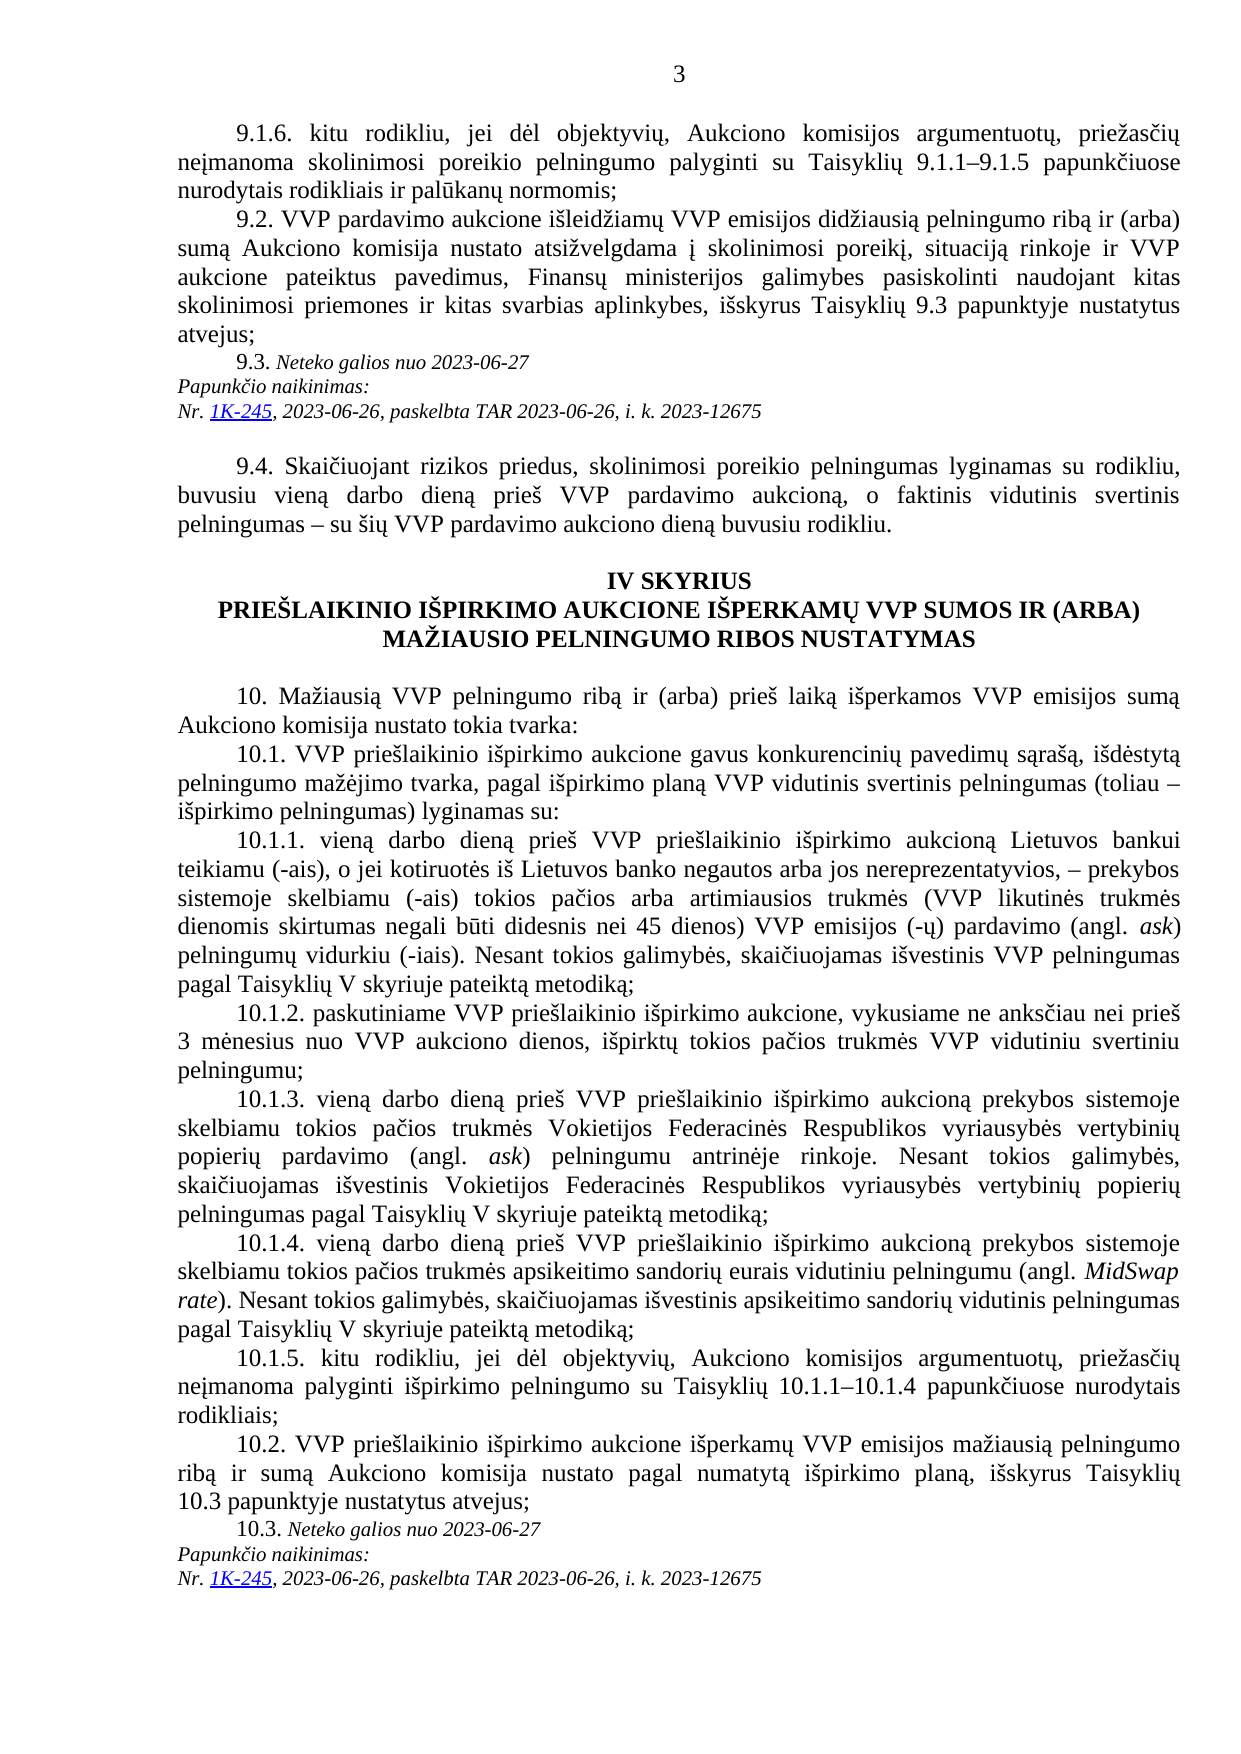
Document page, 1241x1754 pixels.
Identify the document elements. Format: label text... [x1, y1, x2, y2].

text 10.1.1. vieną darbo dieną prieš VVP priešlaikinio išpirkimo aukcioną Lietuvos bankui teikiamu (-ais), o jei kotiruotės iš Lietuvos banko negautos arba jos nereprezentatyvios, – prekybos sistemoje skelbiamu (-ais) tokios pačios arba artimiausios trukmės (VVP likutinės trukmės dienomis skirtumas negali būti didesnis nei 45 dienos) VVP emisijos (-ų) pardavimo (angl. ask) pelningumų vidurkiu (-iais). Nesant tokios galimybės, skaičiuojamas išvestinis VVP pelningumas pagal Taisyklių V skyriuje pateiktą metodiką; [177, 825, 1181, 998]
text PRIEŠLAIKINIO IŠPIRKIMO AUKCIONE IŠPERKAMŲ VVP SUMOS IR (ARBA) MAŽIAUSIO PELNINGUMO RIBOS NUSTATYMAS [177, 595, 1181, 653]
text 10.1.5. kitu rodikliu, jei dėl objektyvių, Aukciono komisijos argumentuotų, priežasčių neįmanoma palyginti išpirkimo pelningumo su Taisyklių 10.1.1–10.1.4 papunkčiuose nurodytais rodikliais; [177, 1343, 1181, 1429]
text 10.1.4. vieną darbo dieną prieš VVP priešlaikinio išpirkimo aukcioną prekybos sistemoje skelbiamu tokios pačios trukmės apsikeitimo sandorių eurais vidutiniu pelningumu (angl. MidSwap rate). Nesant tokios galimybės, skaičiuojamas išvestinis apsikeitimo sandorių vidutinis pelningumas pagal Taisyklių V skyriuje pateiktą metodiką; [177, 1228, 1181, 1343]
text Nr. 1K-245, 2023-06-26, paskelbta TAR 2023-06-26, i. k. 2023-12675 [177, 398, 1181, 423]
text Nr. 1K-245, 2023-06-26, paskelbta TAR 2023-06-26, i. k. 2023-12675 [177, 1566, 1181, 1589]
text 9.2. VVP pardavimo aukcione išleidžiamų VVP emisijos didžiausią pelningumo ribą ir (arba) sumą Aukciono komisija nustato atsižvelgdama į skolinimosi poreikį, situaciją rinkoje ir VVP aukcione pateiktus pavedimus, Finansų ministerijos galimybes pasiskolinti naudojant kitas skolinimosi priemones ir kitas svarbias aplinkybes, išskyrus Taisyklių 9.3 papunktyje nustatytus atvejus; [177, 204, 1181, 348]
text Papunkčio naikinimas: [177, 374, 1181, 398]
text 10.1. VVP priešlaikinio išpirkimo aukcione gavus konkurencinių pavedimų sąrašą, išdėstytą pelningumo mažėjimo tvarka, pagal išpirkimo planą VVP vidutinis svertinis pelningumas (toliau – išpirkimo pelningumas) lyginamas su: [177, 739, 1181, 825]
text 9.1.6. kitu rodikliu, jei dėl objektyvių, Aukciono komisijos argumentuotų, priežasčių neįmanoma skolinimosi poreikio pelningumo palyginti su Taisyklių 9.1.1–9.1.5 papunkčiuose nurodytais rodikliais ir palūkanų normomis; [177, 118, 1181, 204]
text Papunkčio naikinimas: [177, 1541, 1181, 1566]
text 10.2. VVP priešlaikinio išpirkimo aukcione išperkamų VVP emisijos mažiausią pelningumo ribą ir sumą Aukciono komisija nustato pagal numatytą išpirkimo planą, išskyrus Taisyklių 10.3 papunktyje nustatytus atvejus; [177, 1429, 1181, 1515]
text 10.3. Neteko galios nuo 2023-06-27 [177, 1515, 1181, 1541]
text 9.4. Skaičiuojant rizikos priedus, skolinimosi poreikio pelningumas lyginamas su rodikliu, buvusiu vieną darbo dieną prieš VVP pardavimo aukcioną, o faktinis vidutinis svertinis pelningumas – su šių VVP pardavimo aukciono dieną buvusiu rodikliu. [177, 451, 1181, 538]
text 10.1.2. paskutiniame VVP priešlaikinio išpirkimo aukcione, vykusiame ne anksčiau nei prieš 3 mėnesius nuo VVP aukciono dienos, išpirktų tokios pačios trukmės VVP vidutiniu svertiniu pelningumu; [177, 998, 1181, 1084]
text 9.3. Neteko galios nuo 2023-06-27 [177, 348, 1181, 374]
text 10. Mažiausią VVP pelningumo ribą ir (arba) prieš laiką išperkamos VVP emisijos sumą Aukciono komisija nustato tokia tvarka: [177, 681, 1181, 739]
text 10.1.3. vieną darbo dieną prieš VVP priešlaikinio išpirkimo aukcioną prekybos sistemoje skelbiamu tokios pačios trukmės Vokietijos Federacinės Respublikos vyriausybės vertybinių popierių pardavimo (angl. ask) pelningumu antrinėje rinkoje. Nesant tokios galimybės, skaičiuojamas išvestinis Vokietijos Federacinės Respublikos vyriausybės vertybinių popierių pelningumas pagal Taisyklių V skyriuje pateiktą metodiką; [177, 1084, 1181, 1228]
text IV SKYRIUS [177, 566, 1181, 595]
